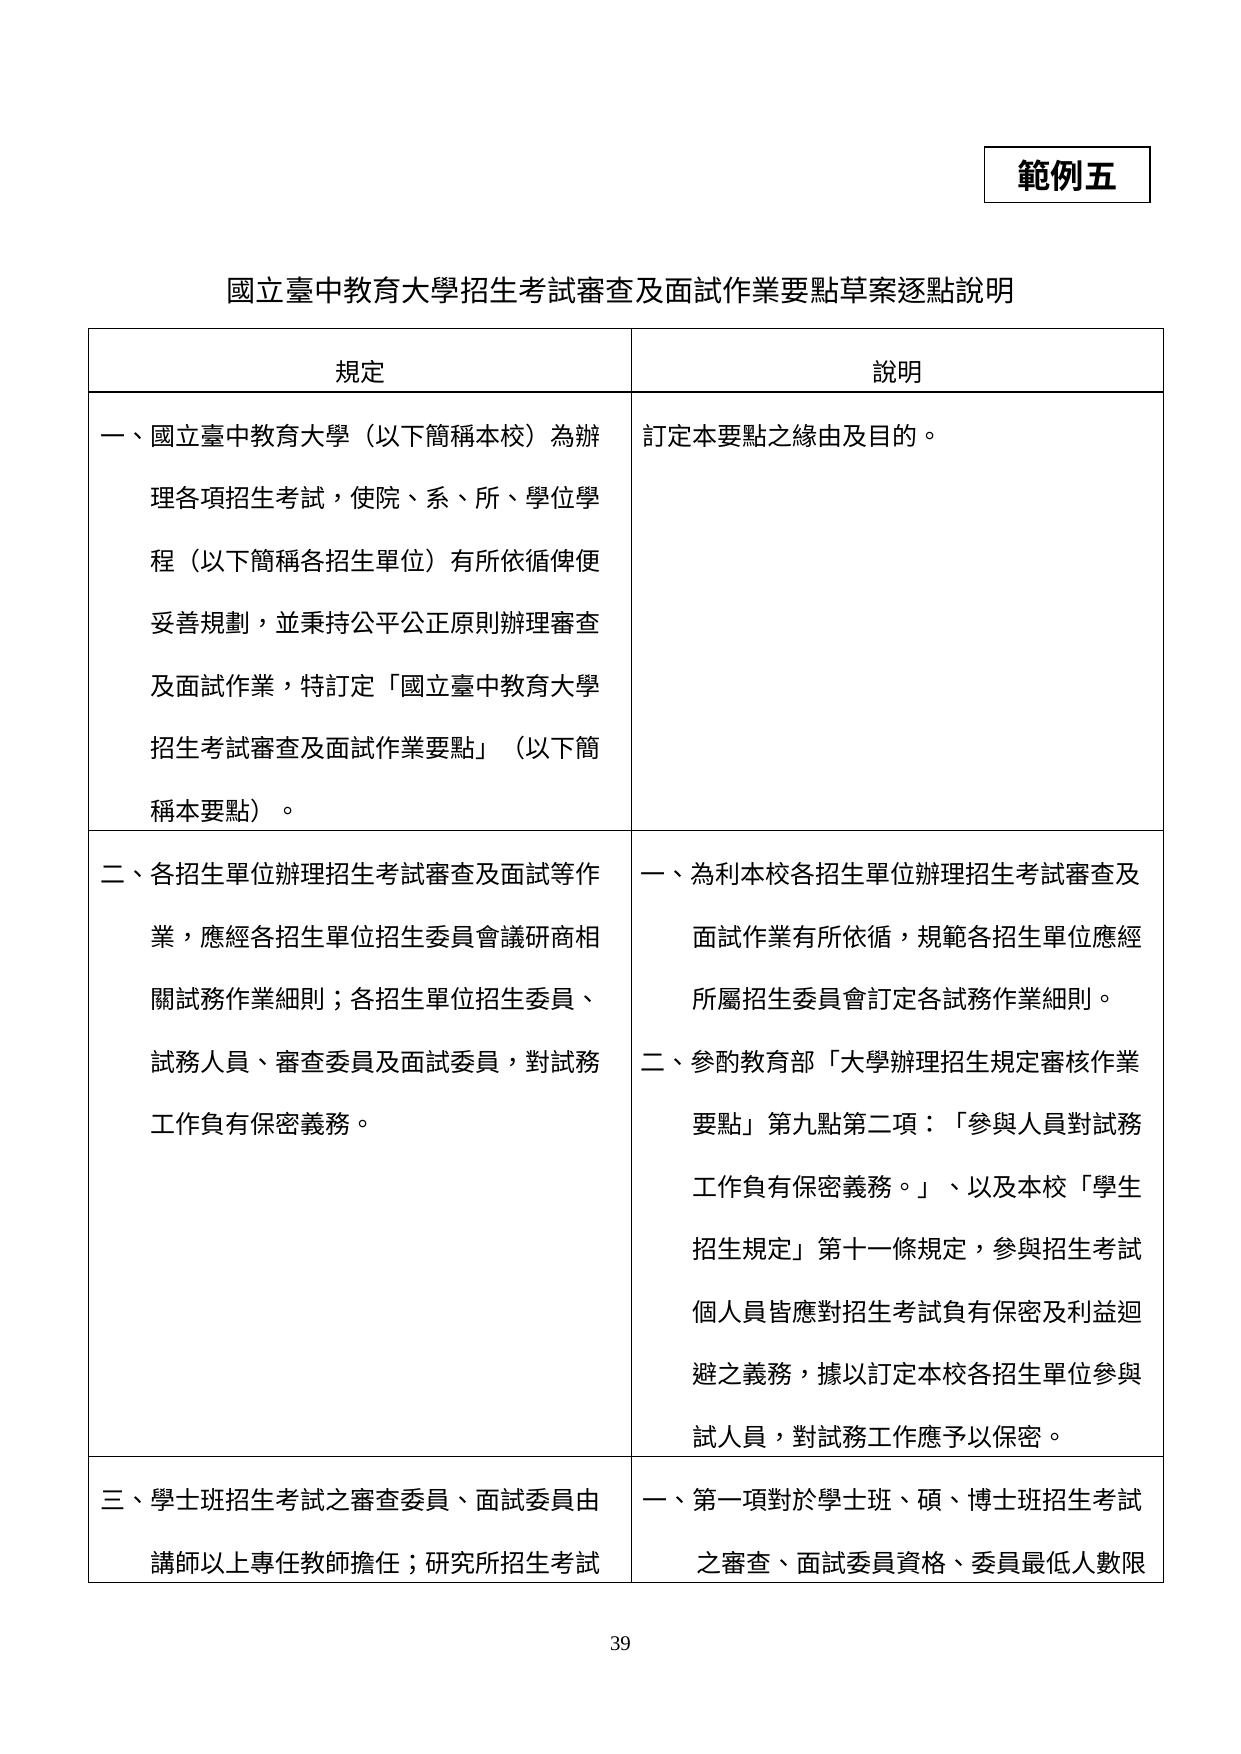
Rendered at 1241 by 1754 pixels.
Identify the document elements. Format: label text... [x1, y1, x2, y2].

table_header 說明 [632, 329, 1163, 391]
table_header 規定 [89, 329, 631, 391]
table_cell 三、學士班招生考試之審查委員、面試委員由講師以上專任教師擔任；研究所招生考試 [89, 1457, 631, 1582]
table_cell 二、各招生單位辦理招生考試審查及面試等作業，應經各招生單位招生委員會議研商相關試務作業細則；各招生單位招生委員、試務人員、審查委員及面試委員，對試務工作負有保密義務。 [89, 831, 631, 1456]
table_cell 一、第一項對於學士班、碩、博士班招生考試之審查、面試委員資格、委員最低人數限 [632, 1457, 1163, 1582]
table_cell 一、國立臺中教育大學（以下簡稱本校）為辦理各項招生考試，使院、系、所、學位學程（以下簡稱各招生單位）有所依循俾便妥善規劃，並秉持公平公正原則辦理審查及面試作業，特訂定「國立臺中教育大學招生考試審查及面試作業要點」（以下簡稱本要點）。 [89, 393, 631, 830]
text 範例五 [1000, 155, 1134, 194]
text 國立臺中教育大學招生考試審查及面試作業要點草案逐點說明 [89, 247, 1152, 309]
table_cell 訂定本要點之緣由及目的。 [632, 393, 1163, 830]
table_cell 一、為利本校各招生單位辦理招生考試審查及面試作業有所依循，規範各招生單位應經所屬招生委員會訂定各試務作業細則。 二、參酌教育部「大學辦理招生規定審核作業要點」第九點第二項：「參與人員對試務工作負有保密義務。」、以及本校「學生招生規定」第十一條規定，參與招生考試個人員皆應對招生考試負有保密及利益迴避之義務，據以訂定本校各招生單位參與試人員，對試務工作應予以保密。 [632, 831, 1163, 1456]
